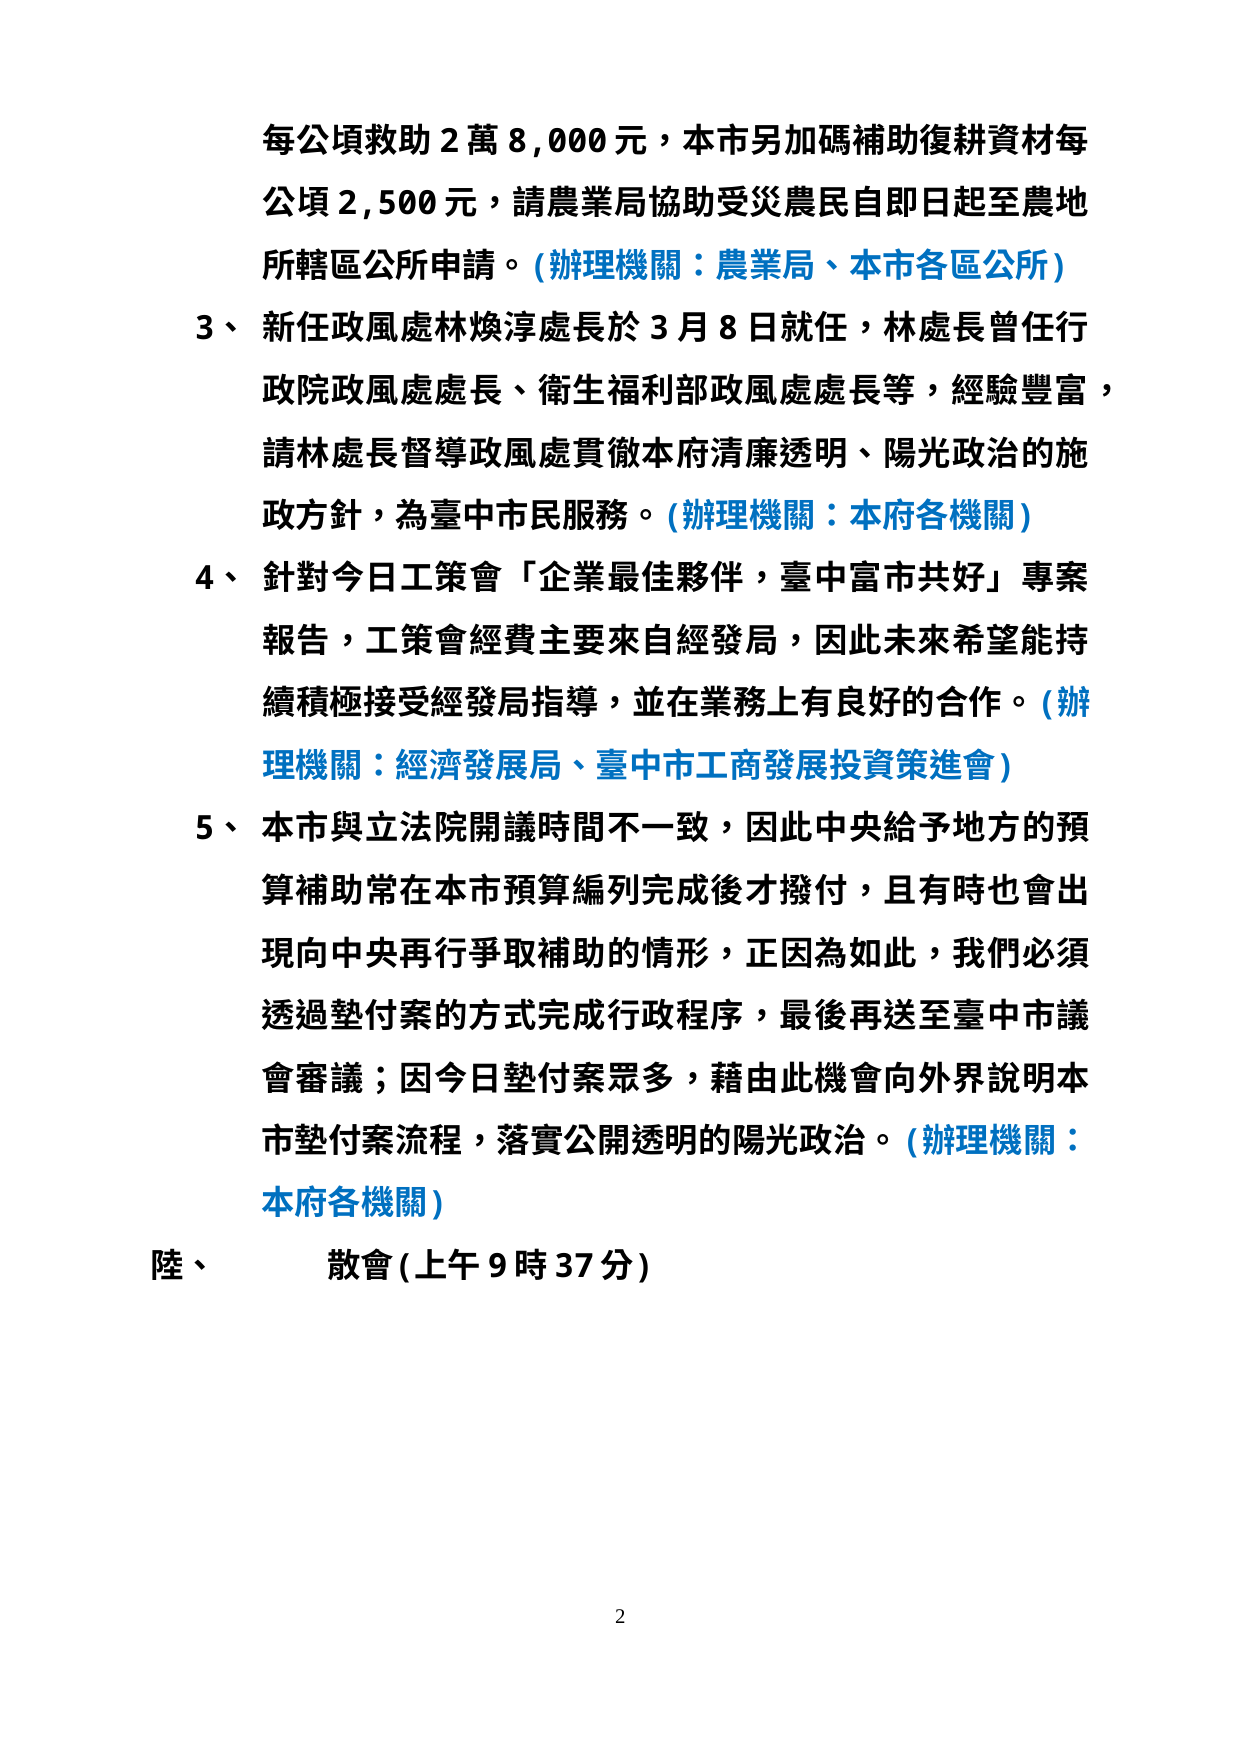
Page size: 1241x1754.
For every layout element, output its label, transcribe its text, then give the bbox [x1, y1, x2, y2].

list 新任政風處林煥淳處長於3月8日就任，林處長曾任行政院政風處處長、衛生福利部政風處處長等，經驗豐富，請林處長督導政風處貫徹本府清廉透明、陽光政治的施政方針，為臺中市民服務。(辦理機關：本府各機關) [194, 284, 1090, 534]
list 本市與立法院開議時間不一致，因此中央給予地方的預算補助常在本市預算編列完成後才撥付，且有時也會出現向中央再行爭取補助的情形，正因為如此，我們必須透過墊付案的方式完成行政程序，最後再送至臺中市議會審議；因今日墊付案眾多，藉由此機會向外界說明本市墊付案流程，落實公開透明的陽光政治。(辦理機關：本府各機關) [194, 784, 1090, 1221]
list 針對今日工策會「企業最佳夥伴，臺中富市共好」專案報告，工策會經費主要來自經發局，因此未來希望能持續積極接受經發局指導，並在業務上有良好的合作。(辦理機關：經濟發展局、臺中市工商發展投資策進會) [194, 534, 1090, 784]
list 每公頃救助2萬8,000元，本市另加碼補助復耕資材每公頃2,500元，請農業局協助受災農民自即日起至農地所轄區公所申請。(辦理機關：農業局、本市各區公所) [194, 96, 1090, 284]
list 散會(上午9時37分) [150, 1221, 1090, 1284]
